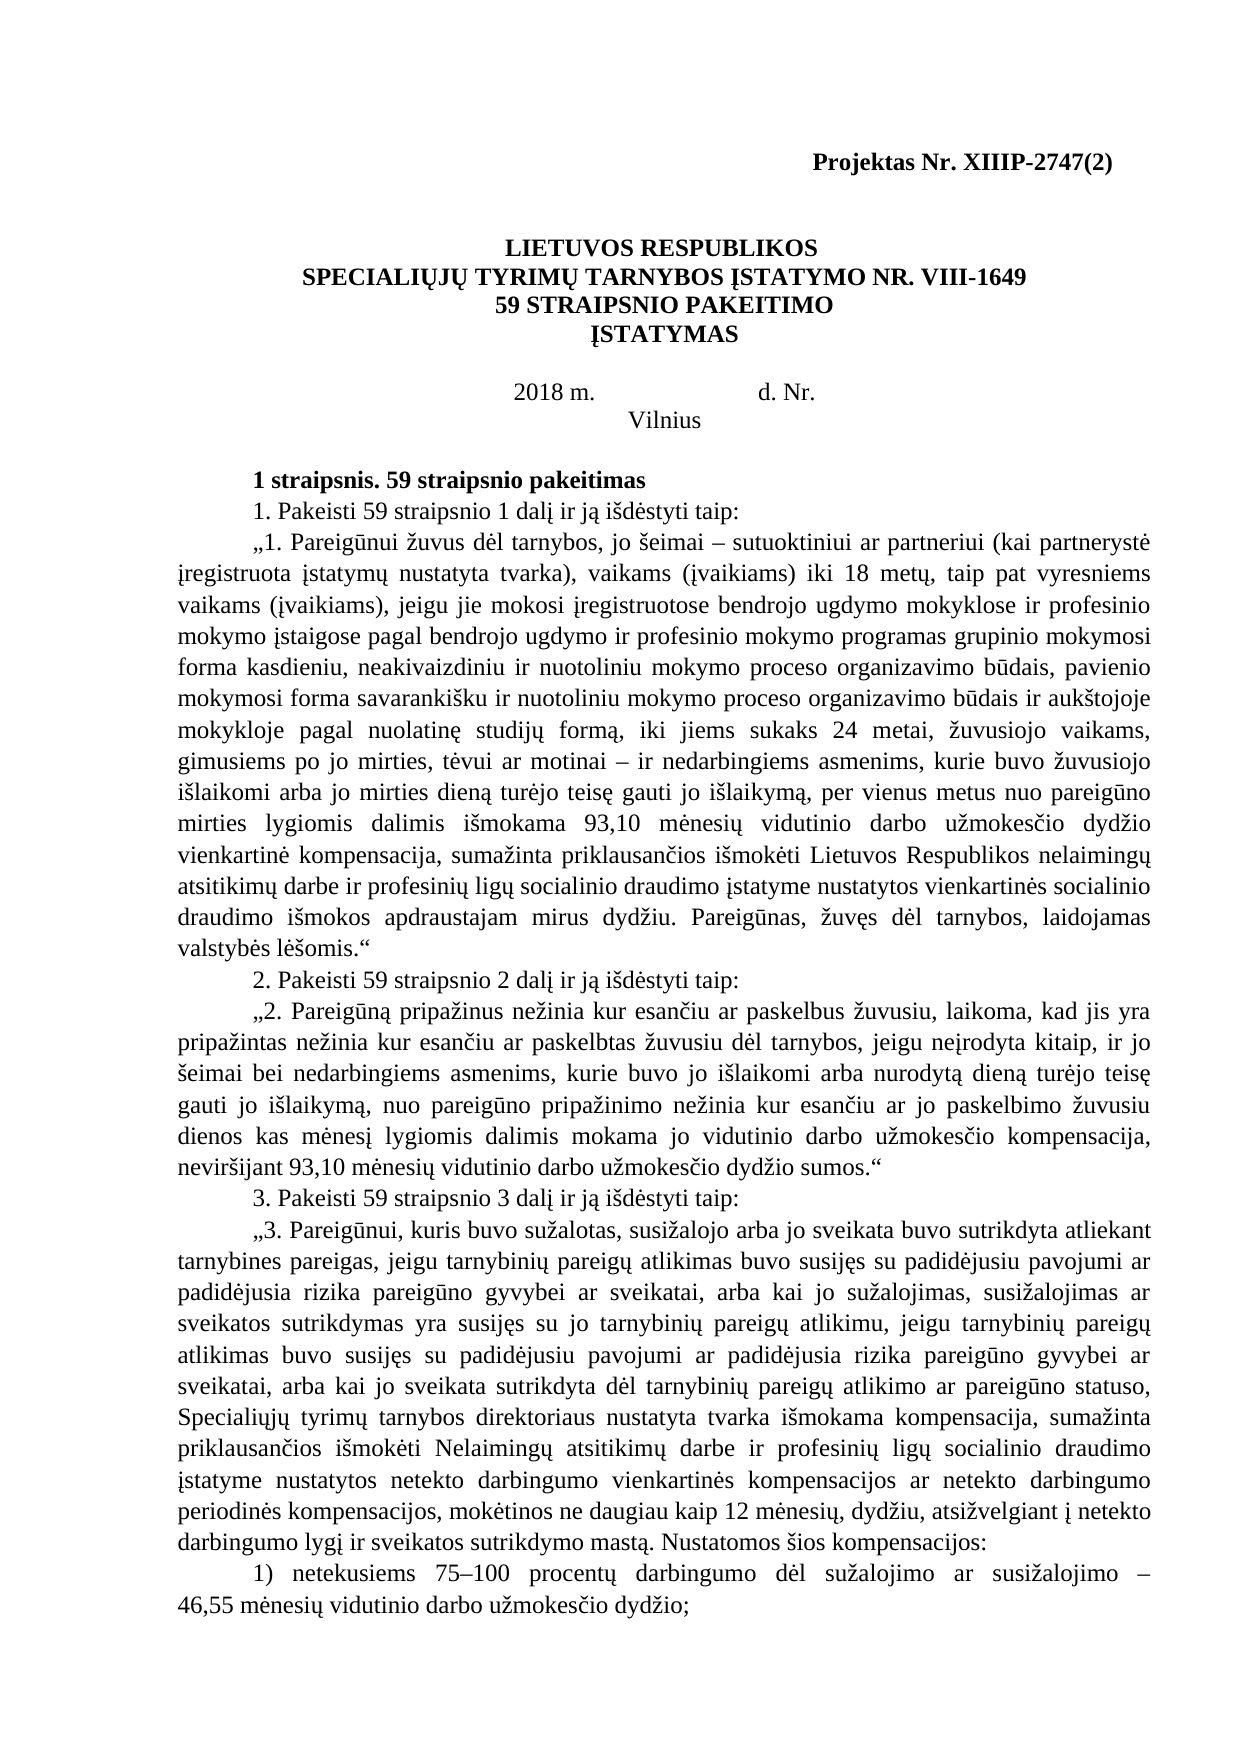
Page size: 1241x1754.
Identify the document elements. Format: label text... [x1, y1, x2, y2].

text Vilnius [177, 406, 1152, 434]
text „3. Pareigūnui, kuris buvo sužalotas, susižalojo arba jo sveikata buvo sutrikdyta atliekant tarnybines pareigas, jeigu tarnybinių pareigų atlikimas buvo susijęs su padidėjusiu pavojumi ar padidėjusia rizika pareigūno gyvybei ar sveikatai, arba kai jo sužalojimas, susižalojimas ar sveikatos sutrikdymas yra susijęs su jo tarnybinių pareigų atlikimu, jeigu tarnybinių pareigų atlikimas buvo susijęs su padidėjusiu pavojumi ar padidėjusia rizika pareigūno gyvybei ar sveikatai, arba kai jo sveikata sutrikdyta dėl tarnybinių pareigų atlikimo ar pareigūno statuso, Specialiųjų tyrimų tarnybos direktoriaus nustatyta tvarka išmokama kompensacija, sumažinta priklausančios išmokėti Nelaimingų atsitikimų darbe ir profesinių ligų socialinio draudimo įstatyme nustatytos netekto darbingumo vienkartinės kompensacijos ar netekto darbingumo periodinės kompensacijos, mokėtinos ne daugiau kaip 12 mėnesių, dydžiu, atsižvelgiant į netekto darbingumo lygį ir sveikatos sutrikdymo mastą. Nustatomos šios kompensacijos: [177, 1213, 1152, 1557]
text 1) netekusiems 75–100 procentų darbingumo dėl sužalojimo ar susižalojimo – 46,55 mėnesių vidutinio darbo užmokesčio dydžio; [177, 1557, 1152, 1619]
text 2. Pakeisti 59 straipsnio 2 dalį ir ją išdėstyti taip: [177, 963, 1152, 994]
text Projektas Nr. XIIIP-2747(2) [177, 147, 1152, 176]
text 1. Pakeisti 59 straipsnio 1 dalį ir ją išdėstyti taip: [177, 494, 1152, 526]
text „2. Pareigūną pripažinus nežinia kur esančiu ar paskelbus žuvusiu, laikoma, kad jis yra pripažintas nežinia kur esančiu ar paskelbtas žuvusiu dėl tarnybos, jeigu neįrodyta kitaip, ir jo šeimai bei nedarbingiems asmenims, kurie buvo jo išlaikomi arba nurodytą dieną turėjo teisę gauti jo išlaikymą, nuo pareigūno pripažinimo nežinia kur esančiu ar jo paskelbimo žuvusiu dienos kas mėnesį lygiomis dalimis mokama jo vidutinio darbo užmokesčio kompensacija, neviršijant 93,10 mėnesių vidutinio darbo užmokesčio dydžio sumos.“ [177, 994, 1152, 1182]
text įstatymas [177, 319, 1152, 348]
text SPECIALIŲJŲ TYRIMŲ TARNYBOS įstatymo NR. VIII-1649 [177, 262, 1152, 291]
text 3. Pakeisti 59 straipsnio 3 dalį ir ją išdėstyti taip: [177, 1182, 1152, 1213]
text Lietuvos Respublikos [177, 233, 1152, 262]
text „1. Pareigūnui žuvus dėl tarnybos, jo šeimai – sutuoktiniui ar partneriui (kai partnerystė įregistruota įstatymų nustatyta tvarka), vaikams (įvaikiams) iki 18 metų, taip pat vyresniems vaikams (įvaikiams), jeigu jie mokosi įregistruotose bendrojo ugdymo mokyklose ir profesinio mokymo įstaigose pagal bendrojo ugdymo ir profesinio mokymo programas grupinio mokymosi forma kasdieniu, neakivaizdiniu ir nuotoliniu mokymo proceso organizavimo būdais, pavienio mokymosi forma savarankišku ir nuotoliniu mokymo proceso organizavimo būdais ir aukštojoje mokykloje pagal nuolatinę studijų formą, iki jiems sukaks 24 metai, žuvusiojo vaikams, gimusiems po jo mirties, tėvui ar motinai – ir nedarbingiems asmenims, kurie buvo žuvusiojo išlaikomi arba jo mirties dieną turėjo teisę gauti jo išlaikymą, per vienus metus nuo pareigūno mirties lygiomis dalimis išmokama 93,10 mėnesių vidutinio darbo užmokesčio dydžio vienkartinė kompensacija, sumažinta priklausančios išmokėti Lietuvos Respublikos nelaimingų atsitikimų darbe ir profesinių ligų socialinio draudimo įstatyme nustatytos vienkartinės socialinio draudimo išmokos apdraustajam mirus dydžiu. Pareigūnas, žuvęs dėl tarnybos, laidojamas valstybės lėšomis.“ [177, 526, 1152, 963]
text 1 straipsnis. 59 straipsnio pakeitimas [177, 463, 1152, 494]
text 59 straipsniO Pakeitimo [177, 291, 1152, 319]
text 2018 m. d. Nr. [177, 377, 1152, 406]
